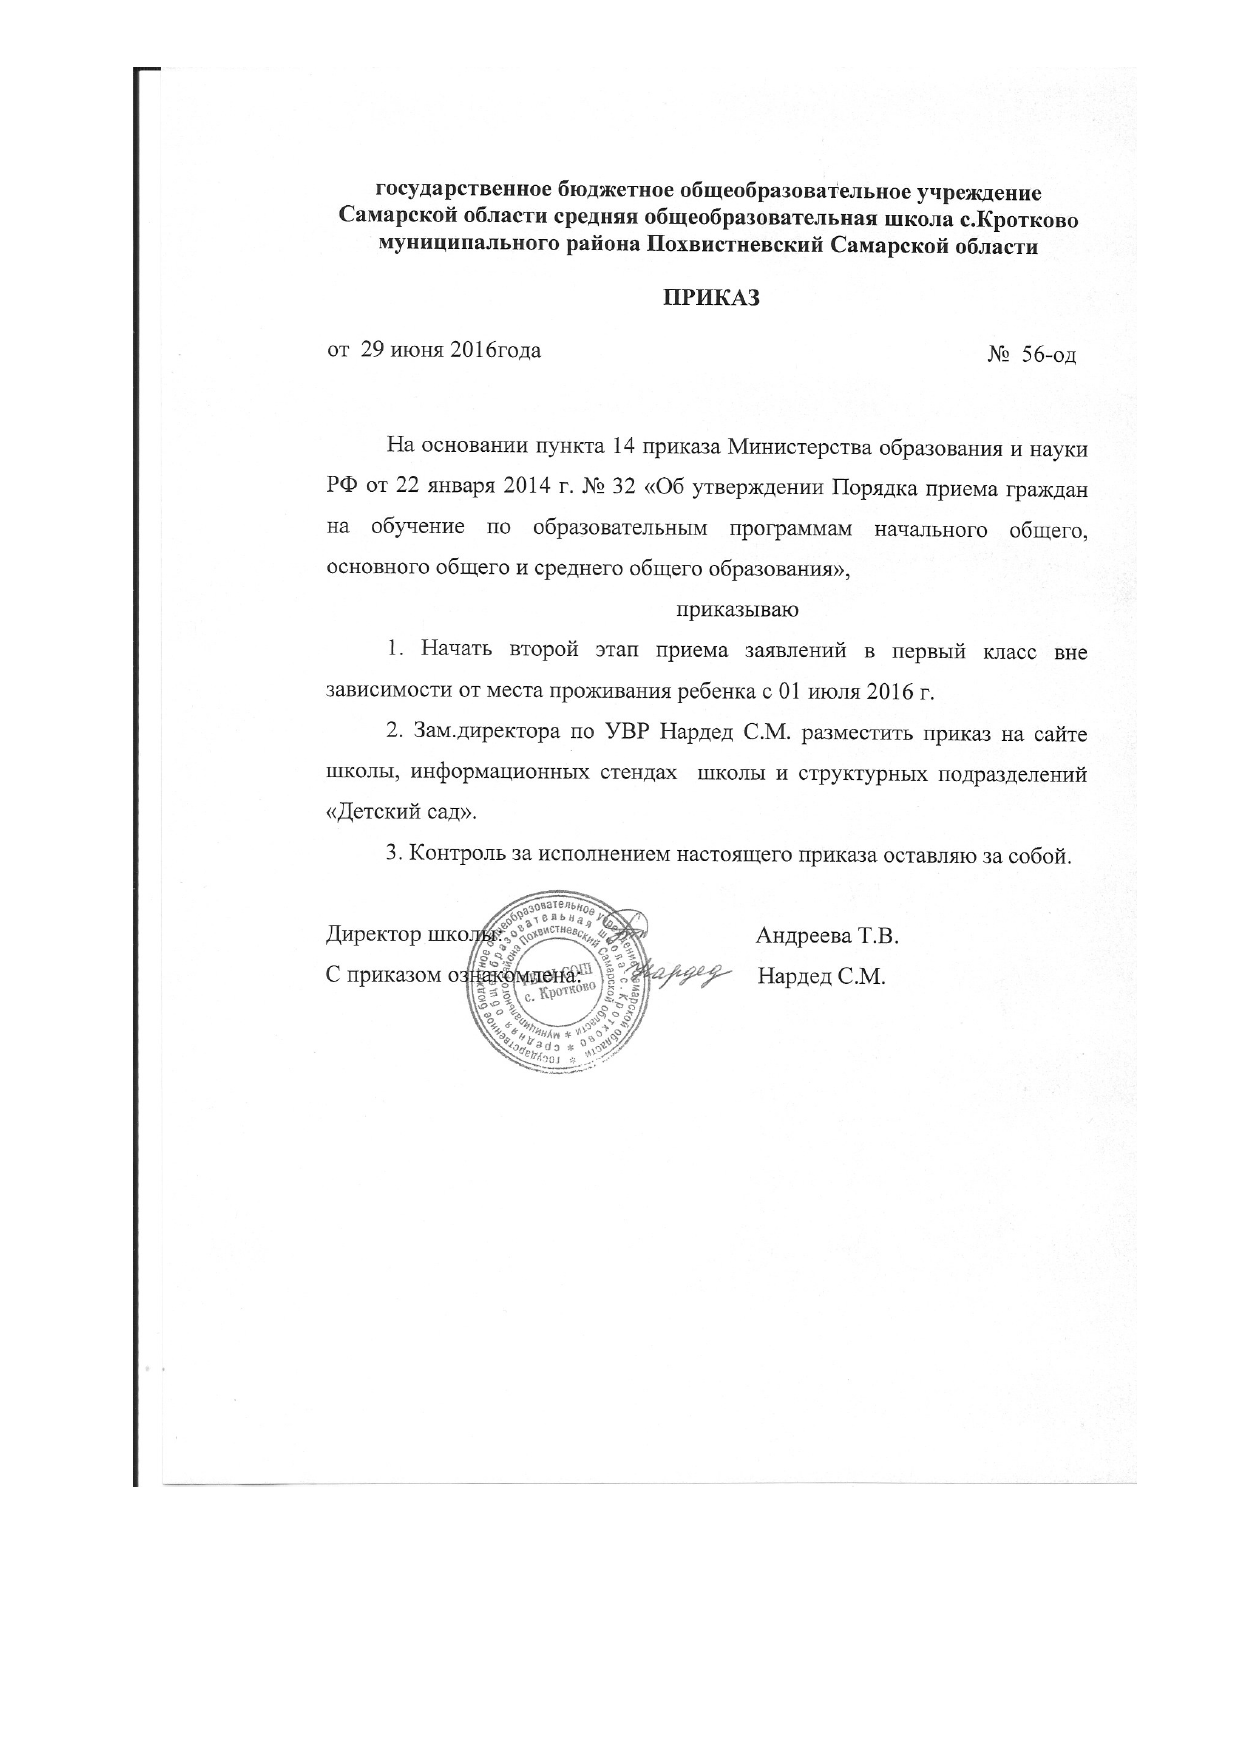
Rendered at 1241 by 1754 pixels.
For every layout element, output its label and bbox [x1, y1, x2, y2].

picture [133, 67, 1137, 1487]
